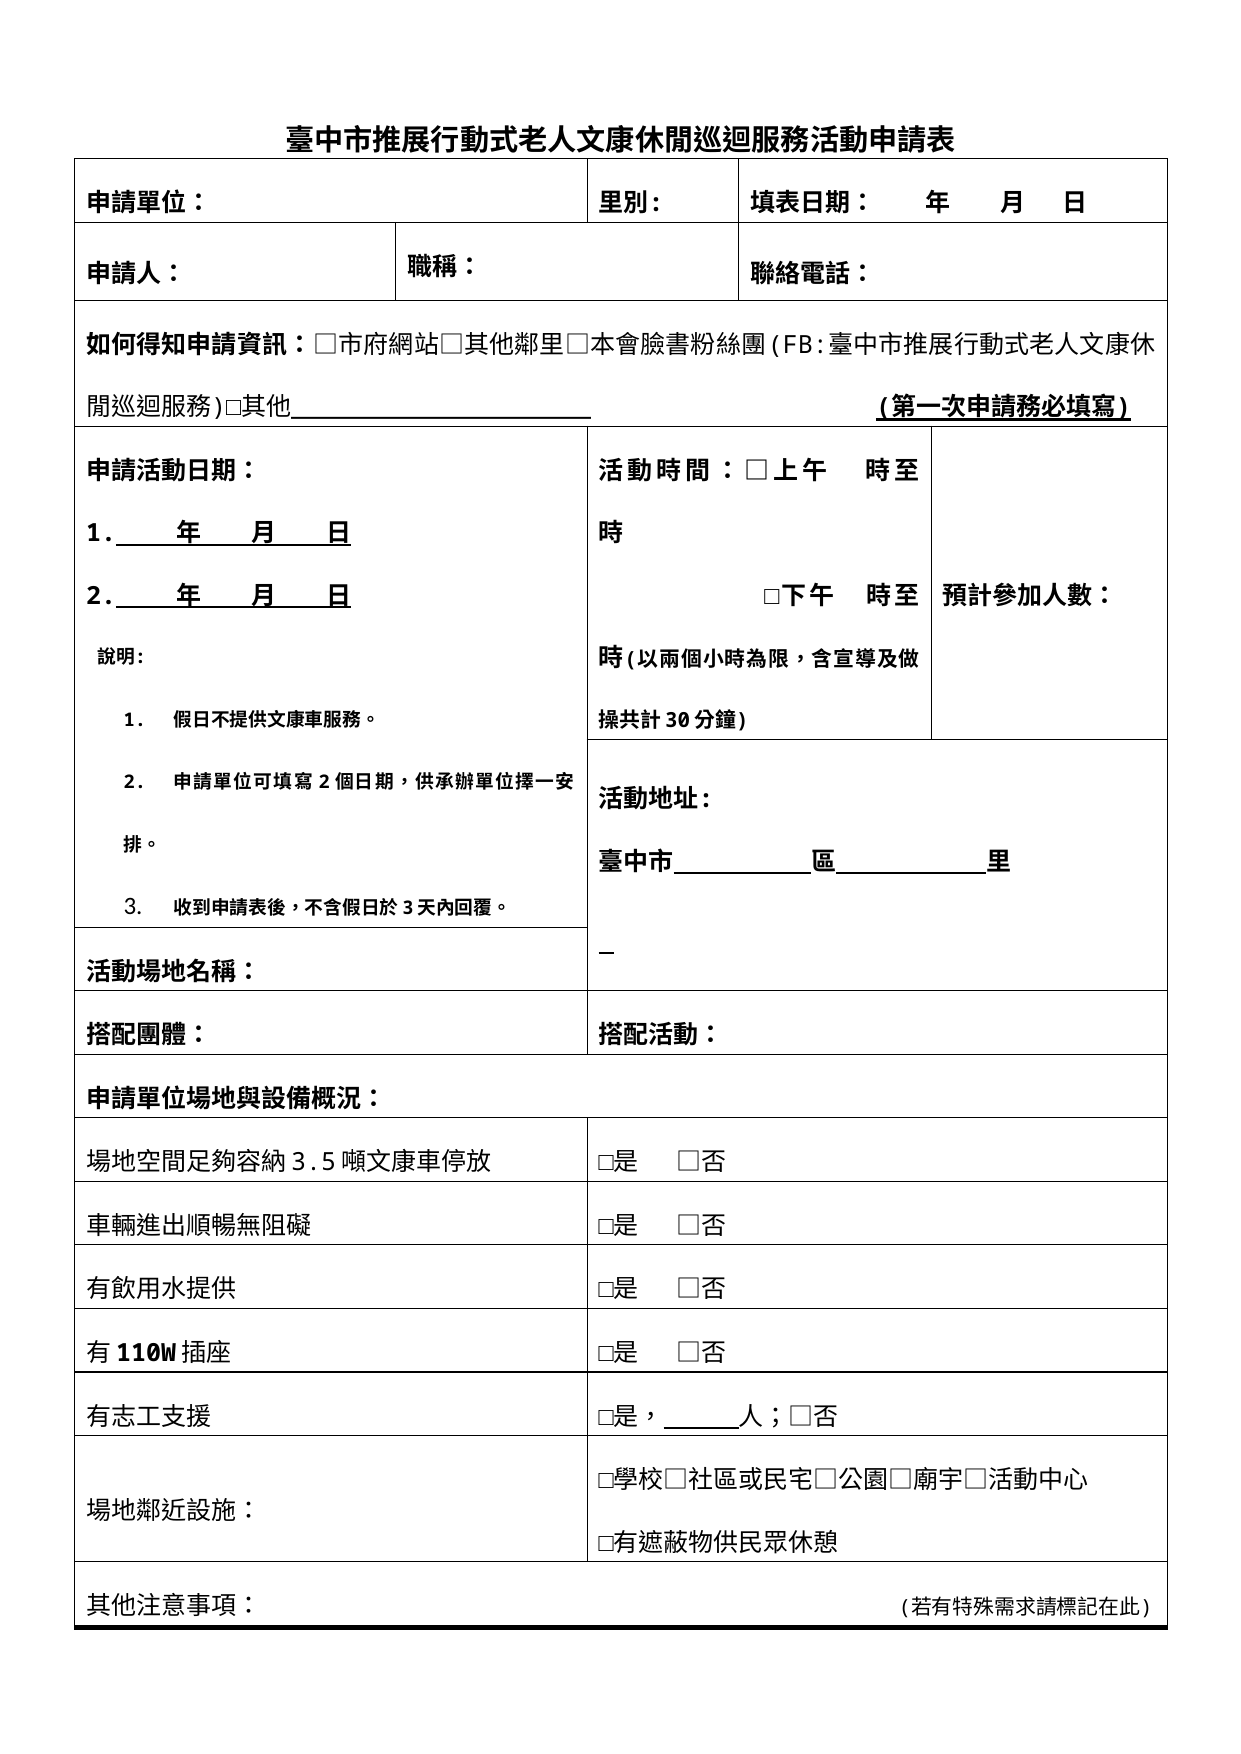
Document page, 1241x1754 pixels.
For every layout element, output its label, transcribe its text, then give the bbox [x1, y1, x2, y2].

table_cell 搭配活動： [588, 991, 1167, 1054]
table_cell 有志工支援 [75, 1373, 587, 1435]
table_cell □是， 人；□否 [588, 1373, 1167, 1435]
table_cell 預計參加人數： [932, 427, 1167, 739]
table_cell □是 □否 [588, 1182, 1167, 1244]
table_header 里別: [588, 159, 738, 222]
table_cell 如何得知申請資訊：□市府網站□其他鄰里□本會臉書粉絲團(FB:臺中市推展行動式老人文康休閒巡迴服務)□其他____________________ (第一次申請務必填寫) [75, 301, 1167, 426]
table_cell □是 □否 [588, 1118, 1167, 1181]
table_cell 申請人： [75, 223, 395, 299]
table_cell 有飲用水提供 [75, 1245, 587, 1308]
table_cell □學校□社區或民宅□公園□廟宇□活動中心 □有遮蔽物供民眾休憩 [588, 1436, 1167, 1561]
table_cell 場地鄰近設施： [75, 1436, 587, 1561]
table_cell 有110W插座 [75, 1309, 587, 1371]
text 臺中市推展行動式老人文康休閒巡迴服務活動申請表 [75, 96, 1165, 158]
table_cell 職稱： [396, 223, 738, 299]
table_cell 活動時間：□上午 時至 時 □下午 時至 時(以兩個小時為限，含宣導及做操共計30分鐘) [588, 427, 931, 739]
table_cell □是 □否 [588, 1245, 1167, 1308]
table_cell 申請單位場地與設備概況： [75, 1055, 1167, 1117]
table_cell 場地空間足夠容納3.5噸文康車停放 [75, 1118, 587, 1181]
table_cell 活動地址: 臺中市 區 里 [588, 740, 1167, 990]
table_cell 其他注意事項： (若有特殊需求請標記在此) [75, 1562, 1167, 1624]
table_cell 車輛進出順暢無阻礙 [75, 1182, 587, 1244]
table_cell 活動場地名稱： [75, 928, 587, 990]
table_header 填表日期： 年 月 日 [739, 159, 1167, 222]
table_cell 聯絡電話： [739, 223, 1167, 299]
table_cell 搭配團體： [75, 991, 587, 1054]
table_cell 申請活動日期： 1. 年 月 日 2. 年 月 日 說明: 假日不提供文康車服務。 申請單位可填寫2個日期，供承辦單位擇一安排。 收到申請表後，不含假日於3天內回覆。 [75, 427, 587, 927]
table_cell □是 □否 [588, 1309, 1167, 1371]
table_header 申請單位： [75, 159, 587, 222]
